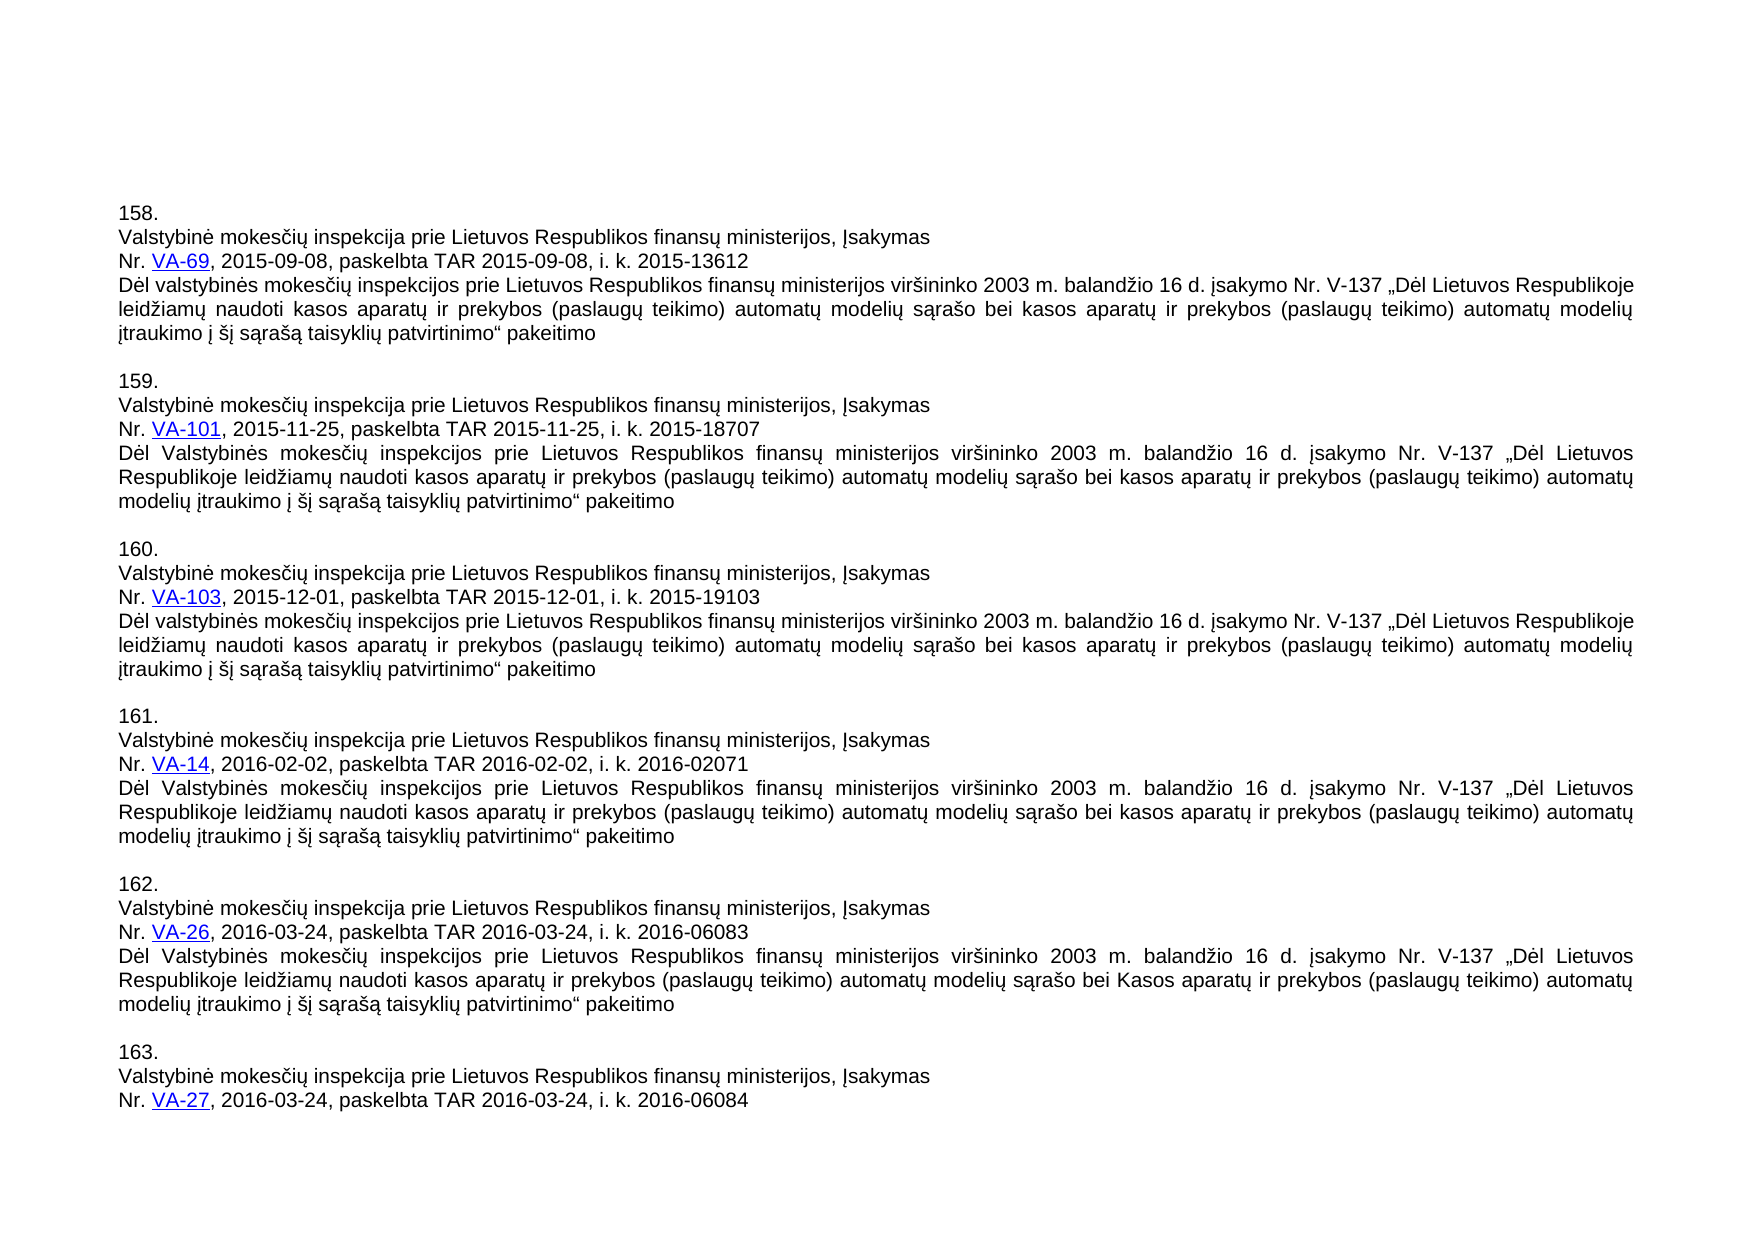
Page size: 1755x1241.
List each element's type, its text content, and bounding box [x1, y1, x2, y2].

text Valstybinė mokesčių inspekcija prie Lietuvos Respublikos finansų ministerijos, Įsakymas [118, 896, 1636, 920]
text Nr. VA-101, 2015-11-25, paskelbta TAR 2015-11-25, i. k. 2015-18707 [118, 417, 1636, 441]
text 162. [118, 872, 1636, 896]
text Nr. VA-69, 2015-09-08, paskelbta TAR 2015-09-08, i. k. 2015-13612 [118, 249, 1636, 273]
text Dėl Valstybinės mokesčių inspekcijos prie Lietuvos Respublikos finansų ministerijos viršininko 2003 m. balandžio 16 d. įsakymo Nr. V-137 „Dėl Lietuvos Respublikoje leidžiamų naudoti kasos aparatų ir prekybos (paslaugų teikimo) automatų modelių sąrašo bei Kasos aparatų ir prekybos (paslaugų teikimo) automatų modelių įtraukimo į šį sąrašą taisyklių patvirtinimo“ pakeitimo [118, 944, 1636, 1016]
text Dėl valstybinės mokesčių inspekcijos prie Lietuvos Respublikos finansų ministerijos viršininko 2003 m. balandžio 16 d. įsakymo Nr. V-137 „Dėl Lietuvos Respublikoje leidžiamų naudoti kasos aparatų ir prekybos (paslaugų teikimo) automatų modelių sąrašo bei kasos aparatų ir prekybos (paslaugų teikimo) automatų modelių įtraukimo į šį sąrašą taisyklių patvirtinimo“ pakeitimo [118, 273, 1636, 345]
text 158. [118, 201, 1636, 225]
text Nr. VA-103, 2015-12-01, paskelbta TAR 2015-12-01, i. k. 2015-19103 [118, 584, 1636, 608]
text Dėl valstybinės mokesčių inspekcijos prie Lietuvos Respublikos finansų ministerijos viršininko 2003 m. balandžio 16 d. įsakymo Nr. V-137 „Dėl Lietuvos Respublikoje leidžiamų naudoti kasos aparatų ir prekybos (paslaugų teikimo) automatų modelių sąrašo bei kasos aparatų ir prekybos (paslaugų teikimo) automatų modelių įtraukimo į šį sąrašą taisyklių patvirtinimo“ pakeitimo [118, 608, 1636, 680]
text Dėl Valstybinės mokesčių inspekcijos prie Lietuvos Respublikos finansų ministerijos viršininko 2003 m. balandžio 16 d. įsakymo Nr. V-137 „Dėl Lietuvos Respublikoje leidžiamų naudoti kasos aparatų ir prekybos (paslaugų teikimo) automatų modelių sąrašo bei kasos aparatų ir prekybos (paslaugų teikimo) automatų modelių įtraukimo į šį sąrašą taisyklių patvirtinimo“ pakeitimo [118, 776, 1636, 848]
text Valstybinė mokesčių inspekcija prie Lietuvos Respublikos finansų ministerijos, Įsakymas [118, 561, 1636, 584]
text 159. [118, 369, 1636, 393]
text Dėl Valstybinės mokesčių inspekcijos prie Lietuvos Respublikos finansų ministerijos viršininko 2003 m. balandžio 16 d. įsakymo Nr. V-137 „Dėl Lietuvos Respublikoje leidžiamų naudoti kasos aparatų ir prekybos (paslaugų teikimo) automatų modelių sąrašo bei kasos aparatų ir prekybos (paslaugų teikimo) automatų modelių įtraukimo į šį sąrašą taisyklių patvirtinimo“ pakeitimo [118, 441, 1636, 513]
text Nr. VA-27, 2016-03-24, paskelbta TAR 2016-03-24, i. k. 2016-06084 [118, 1088, 1636, 1112]
text Valstybinė mokesčių inspekcija prie Lietuvos Respublikos finansų ministerijos, Įsakymas [118, 1064, 1636, 1088]
text Nr. VA-14, 2016-02-02, paskelbta TAR 2016-02-02, i. k. 2016-02071 [118, 752, 1636, 776]
text 161. [118, 704, 1636, 728]
text Nr. VA-26, 2016-03-24, paskelbta TAR 2016-03-24, i. k. 2016-06083 [118, 920, 1636, 944]
text Valstybinė mokesčių inspekcija prie Lietuvos Respublikos finansų ministerijos, Įsakymas [118, 393, 1636, 417]
text Valstybinė mokesčių inspekcija prie Lietuvos Respublikos finansų ministerijos, Įsakymas [118, 728, 1636, 752]
text 163. [118, 1040, 1636, 1064]
text 160. [118, 537, 1636, 561]
text Valstybinė mokesčių inspekcija prie Lietuvos Respublikos finansų ministerijos, Įsakymas [118, 225, 1636, 249]
